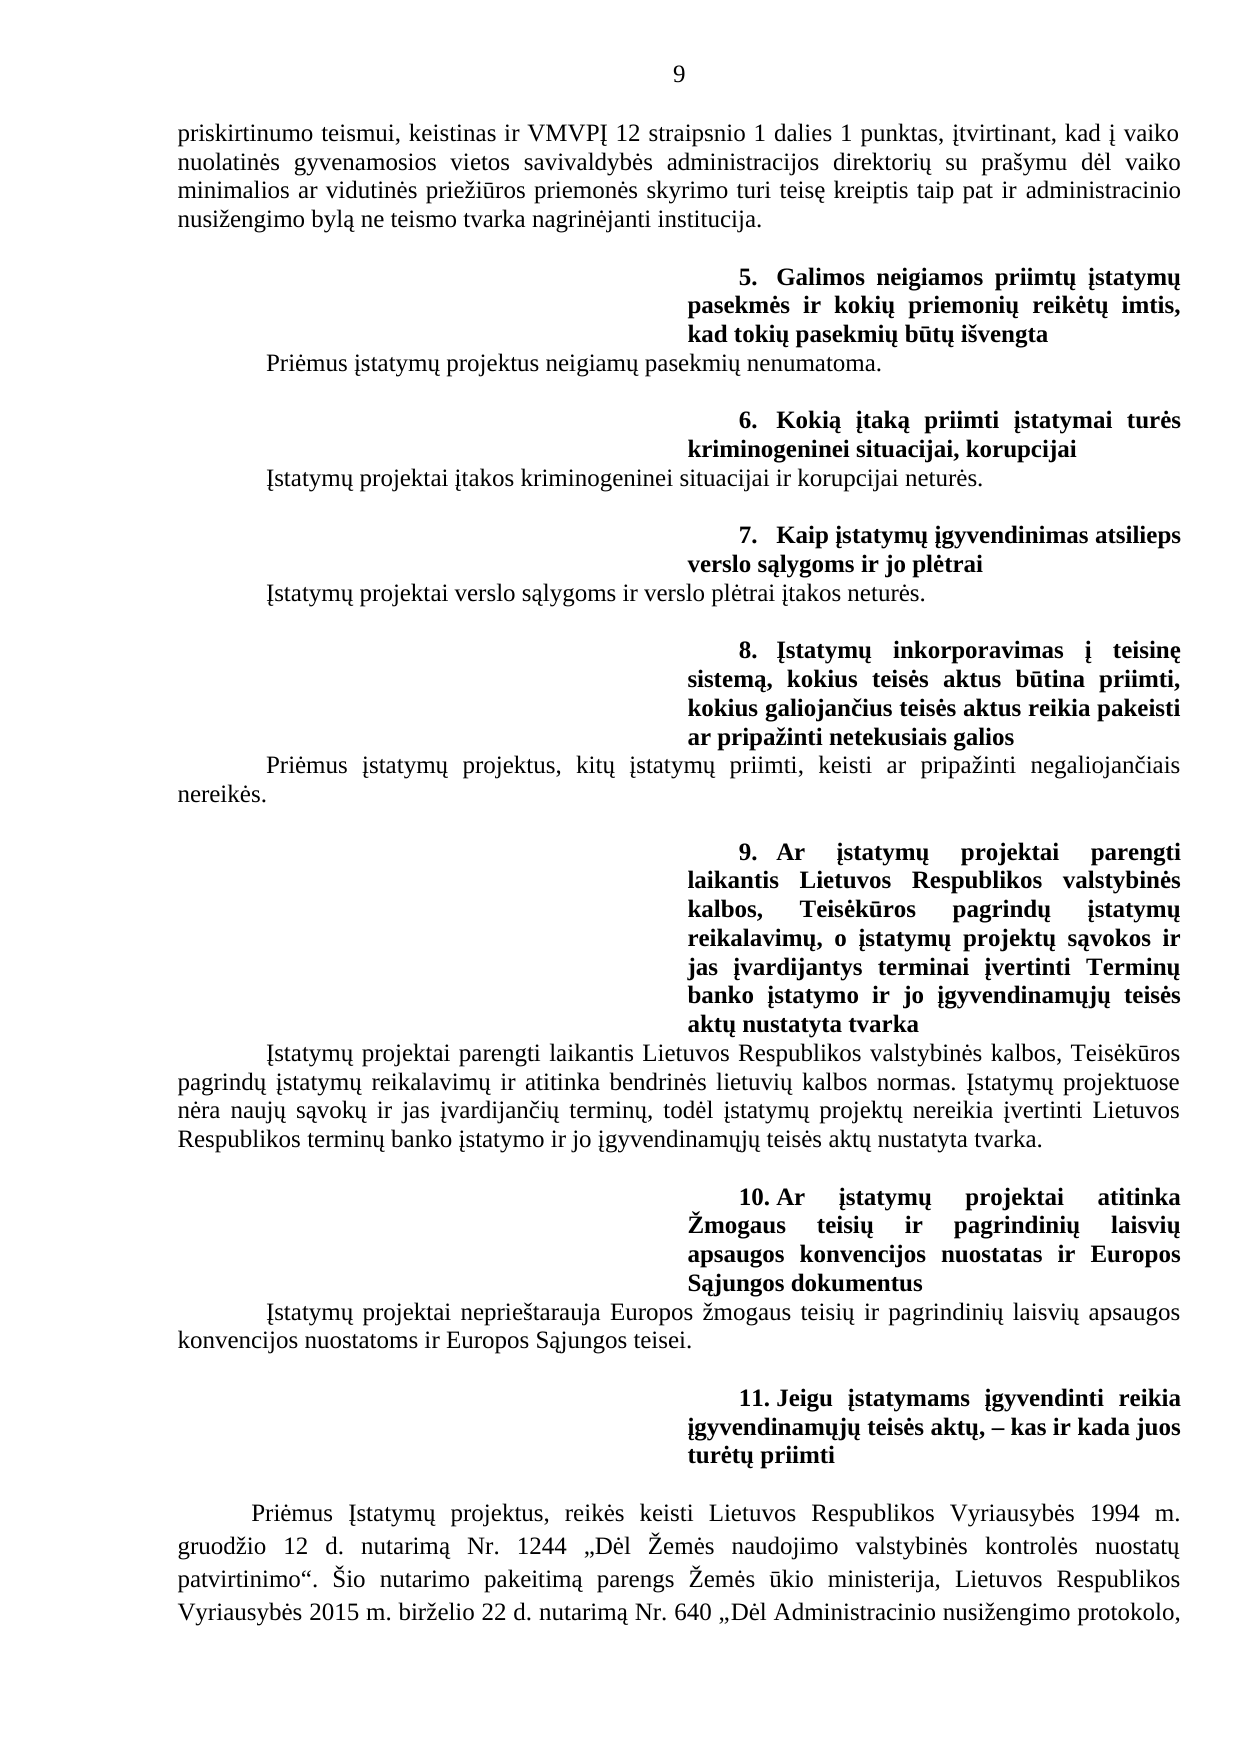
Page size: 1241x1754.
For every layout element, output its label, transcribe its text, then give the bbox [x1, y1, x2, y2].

list Ar įstatymų projektai atitinka Žmogaus teisių ir pagrindinių laisvių apsaugos konvencijos nuostatas ir Europos Sąjungos dokumentus [650, 1182, 1181, 1297]
text priskirtinumo teismui, keistinas ir VMVPĮ 12 straipsnio 1 dalies 1 punktas, įtvirtinant, kad į vaiko nuolatinės gyvenamosios vietos savivaldybės administracijos direktorių su prašymu dėl vaiko minimalios ar vidutinės priežiūros priemonės skyrimo turi teisę kreiptis taip pat ir administracinio nusižengimo bylą ne teismo tvarka nagrinėjanti institucija. [177, 118, 1181, 233]
text Priėmus įstatymų projektus, kitų įstatymų priimti, keisti ar pripažinti negaliojančiais nereikės. [177, 751, 1181, 808]
text Įstatymų projektai neprieštarauja Europos žmogaus teisių ir pagrindinių laisvių apsaugos konvencijos nuostatoms ir Europos Sąjungos teisei. [177, 1297, 1181, 1354]
list Jeigu įstatymams įgyvendinti reikia įgyvendinamųjų teisės aktų, – kas ir kada juos turėtų priimti [650, 1383, 1181, 1469]
text Priėmus įstatymų projektus neigiamų pasekmių nenumatoma. [177, 348, 1181, 377]
text Įstatymų projektai įtakos kriminogeninei situacijai ir korupcijai neturės. [177, 463, 1181, 492]
list Kaip įstatymų įgyvendinimas atsilieps verslo sąlygoms ir jo plėtrai [650, 521, 1181, 578]
text Priėmus Įstatymų projektus, reikės keisti Lietuvos Respublikos Vyriausybės 1994 m. gruodžio 12 d. nutarimą Nr. 1244 „Dėl Žemės naudojimo valstybinės kontrolės nuostatų patvirtinimo“. Šio nutarimo pakeitimą parengs Žemės ūkio ministerija, Lietuvos Respublikos Vyriausybės 2015 m. birželio 22 d. nutarimą Nr. 640 „Dėl Administracinio nusižengimo protokolo, [177, 1498, 1181, 1626]
list Ar įstatymų projektai parengti laikantis Lietuvos Respublikos valstybinės kalbos, Teisėkūros pagrindų įstatymų reikalavimų, o įstatymų projektų sąvokos ir jas įvardijantys terminai įvertinti Terminų banko įstatymo ir jo įgyvendinamųjų teisės aktų nustatyta tvarka [650, 837, 1181, 1038]
text Įstatymų projektai verslo sąlygoms ir verslo plėtrai įtakos neturės. [177, 578, 1181, 607]
list Įstatymų inkorporavimas į teisinę sistemą, kokius teisės aktus būtina priimti, kokius galiojančius teisės aktus reikia pakeisti ar pripažinti netekusiais galios [650, 636, 1181, 751]
list Galimos neigiamos priimtų įstatymų pasekmės ir kokių priemonių reikėtų imtis, kad tokių pasekmių būtų išvengta [650, 262, 1181, 348]
text Įstatymų projektai parengti laikantis Lietuvos Respublikos valstybinės kalbos, Teisėkūros pagrindų įstatymų reikalavimų ir atitinka bendrinės lietuvių kalbos normas. Įstatymų projektuose nėra naujų sąvokų ir jas įvardijančių terminų, todėl įstatymų projektų nereikia įvertinti Lietuvos Respublikos terminų banko įstatymo ir jo įgyvendinamųjų teisės aktų nustatyta tvarka. [177, 1038, 1181, 1153]
list Kokią įtaką priimti įstatymai turės kriminogeninei situacijai, korupcijai [650, 406, 1181, 463]
